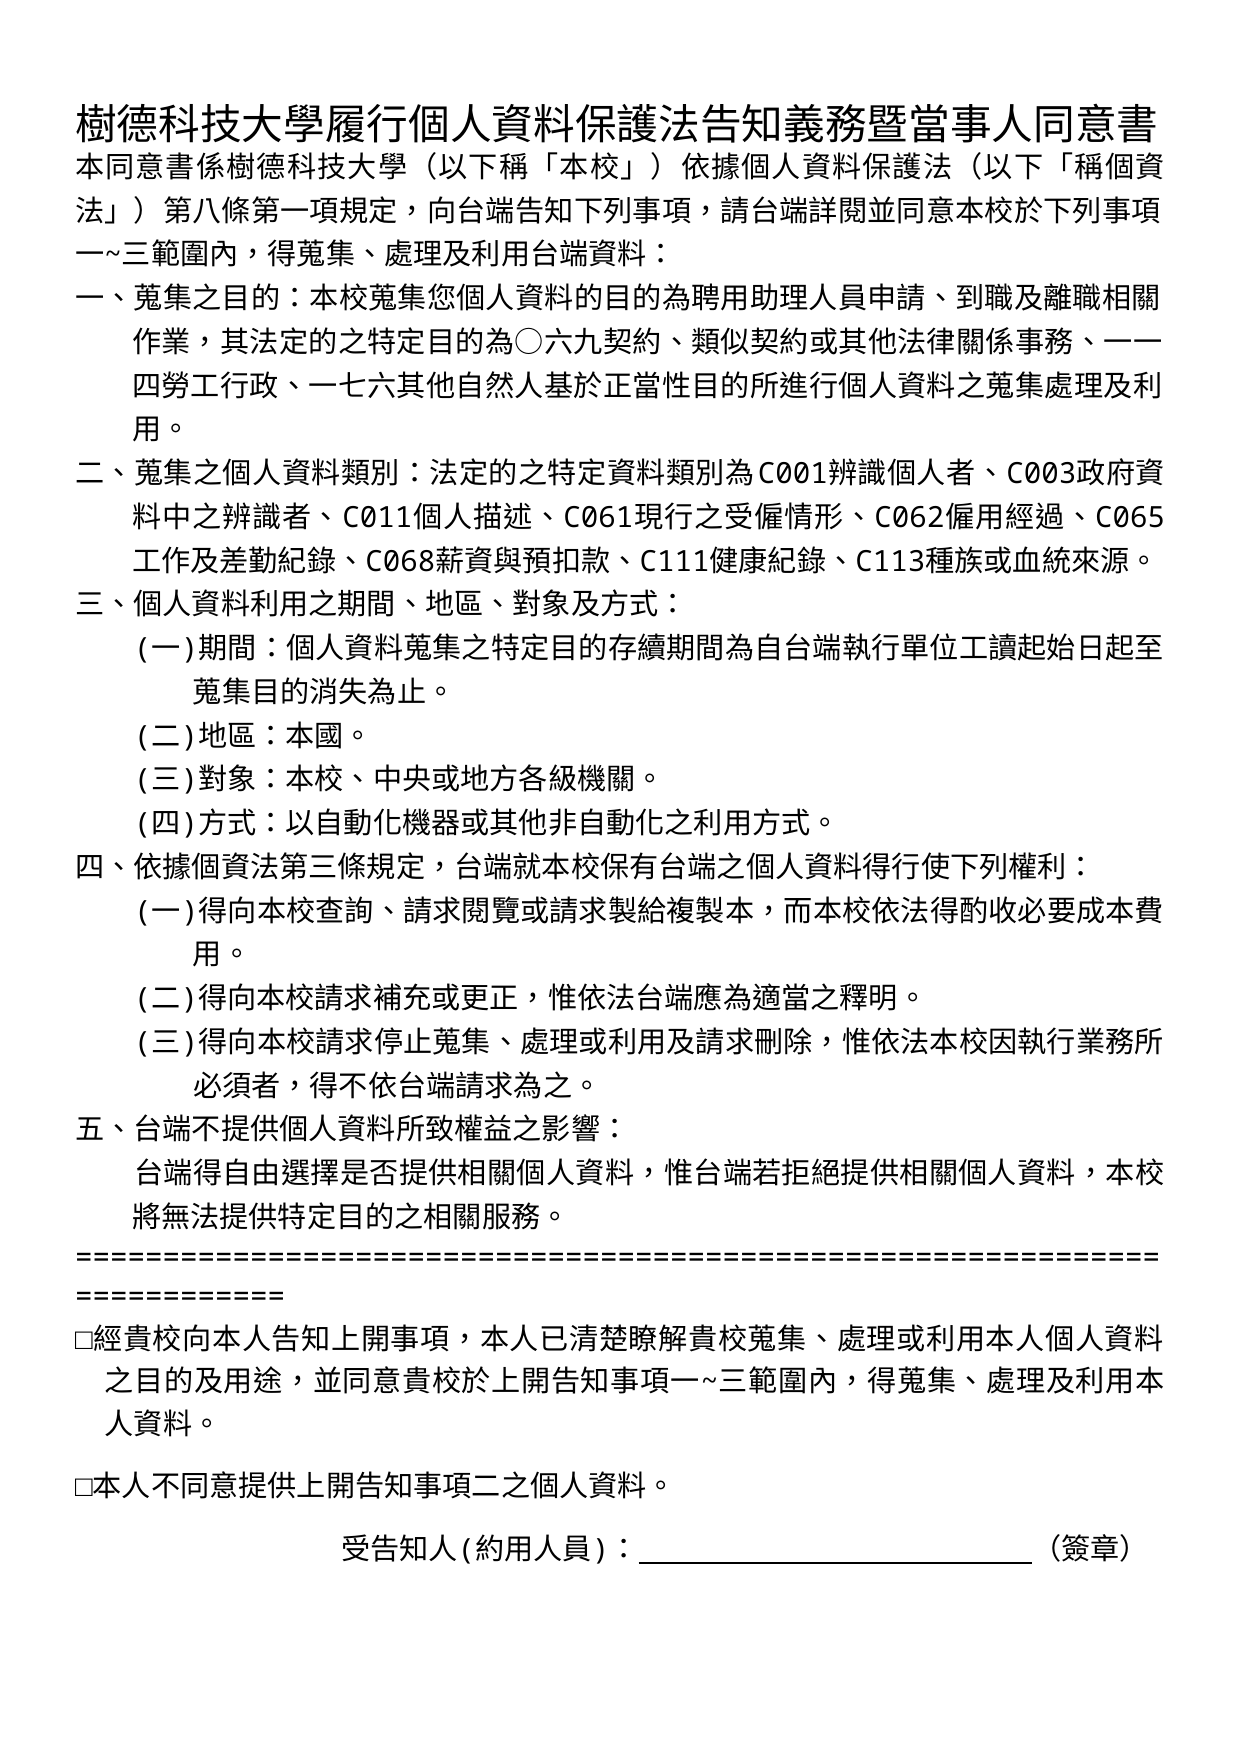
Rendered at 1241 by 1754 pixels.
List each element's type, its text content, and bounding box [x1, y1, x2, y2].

text 本同意書係樹德科技大學（以下稱「本校」）依據個人資料保護法（以下「稱個資法」）第八條第一項規定，向台端告知下列事項，請台端詳閱並同意本校於下列事項一~三範圍內，得蒐集、處理及利用台端資料： [75, 142, 1165, 273]
text 五、台端不提供個人資料所致權益之影響： [75, 1105, 1165, 1148]
text 受告知人(約用人員)： （簽章） [75, 1505, 1165, 1567]
text □經貴校向本人告知上開事項，本人已清楚瞭解貴校蒐集、處理或利用本人個人資料之目的及用途，並同意貴校於上開告知事項一~三範圍內，得蒐集、處理及利用本人資料。 [75, 1315, 1165, 1442]
text (二)得向本校請求補充或更正，惟依法台端應為適當之釋明。 [134, 973, 1165, 1017]
text 四、依據個資法第三條規定，台端就本校保有台端之個人資料得行使下列權利： [75, 842, 1165, 886]
text ========================================================================== [75, 1236, 1165, 1315]
text (一)得向本校查詢、請求閱覽或請求製給複製本，而本校依法得酌收必要成本費用。 [134, 886, 1165, 973]
text (二)地區：本國。 [134, 711, 1165, 755]
text (一)期間：個人資料蒐集之特定目的存續期間為自台端執行單位工讀起始日起至蒐集目的消失為止。 [134, 623, 1165, 711]
text (三)得向本校請求停止蒐集、處理或利用及請求刪除，惟依法本校因執行業務所必須者，得不依台端請求為之。 [134, 1017, 1165, 1105]
text 樹德科技大學履行個人資料保護法告知義務暨當事人同意書 [75, 80, 1165, 142]
text (三)對象：本校、中央或地方各級機關。 [134, 755, 1165, 798]
text 二、蒐集之個人資料類別：法定的之特定資料類別為C001辨識個人者、C003政府資料中之辨識者、C011個人描述、C061現行之受僱情形、C062僱用經過、C065工作及差勤紀錄、C068薪資與預扣款、C111健康紀錄、C113種族或血統來源。 [75, 448, 1165, 580]
text 一、蒐集之目的：本校蒐集您個人資料的目的為聘用助理人員申請、到職及離職相關作業，其法定的之特定目的為○六九契約、類似契約或其他法律關係事務、一一四勞工行政、一七六其他自然人基於正當性目的所進行個人資料之蒐集處理及利用。 [75, 273, 1165, 448]
text 三、個人資料利用之期間、地區、對象及方式： [75, 580, 1165, 623]
text 台端得自由選擇是否提供相關個人資料，惟台端若拒絕提供相關個人資料，本校將無法提供特定目的之相關服務。 [132, 1148, 1165, 1236]
text (四)方式：以自動化機器或其他非自動化之利用方式。 [134, 798, 1165, 842]
text □本人不同意提供上開告知事項二之個人資料。 [75, 1442, 1165, 1505]
